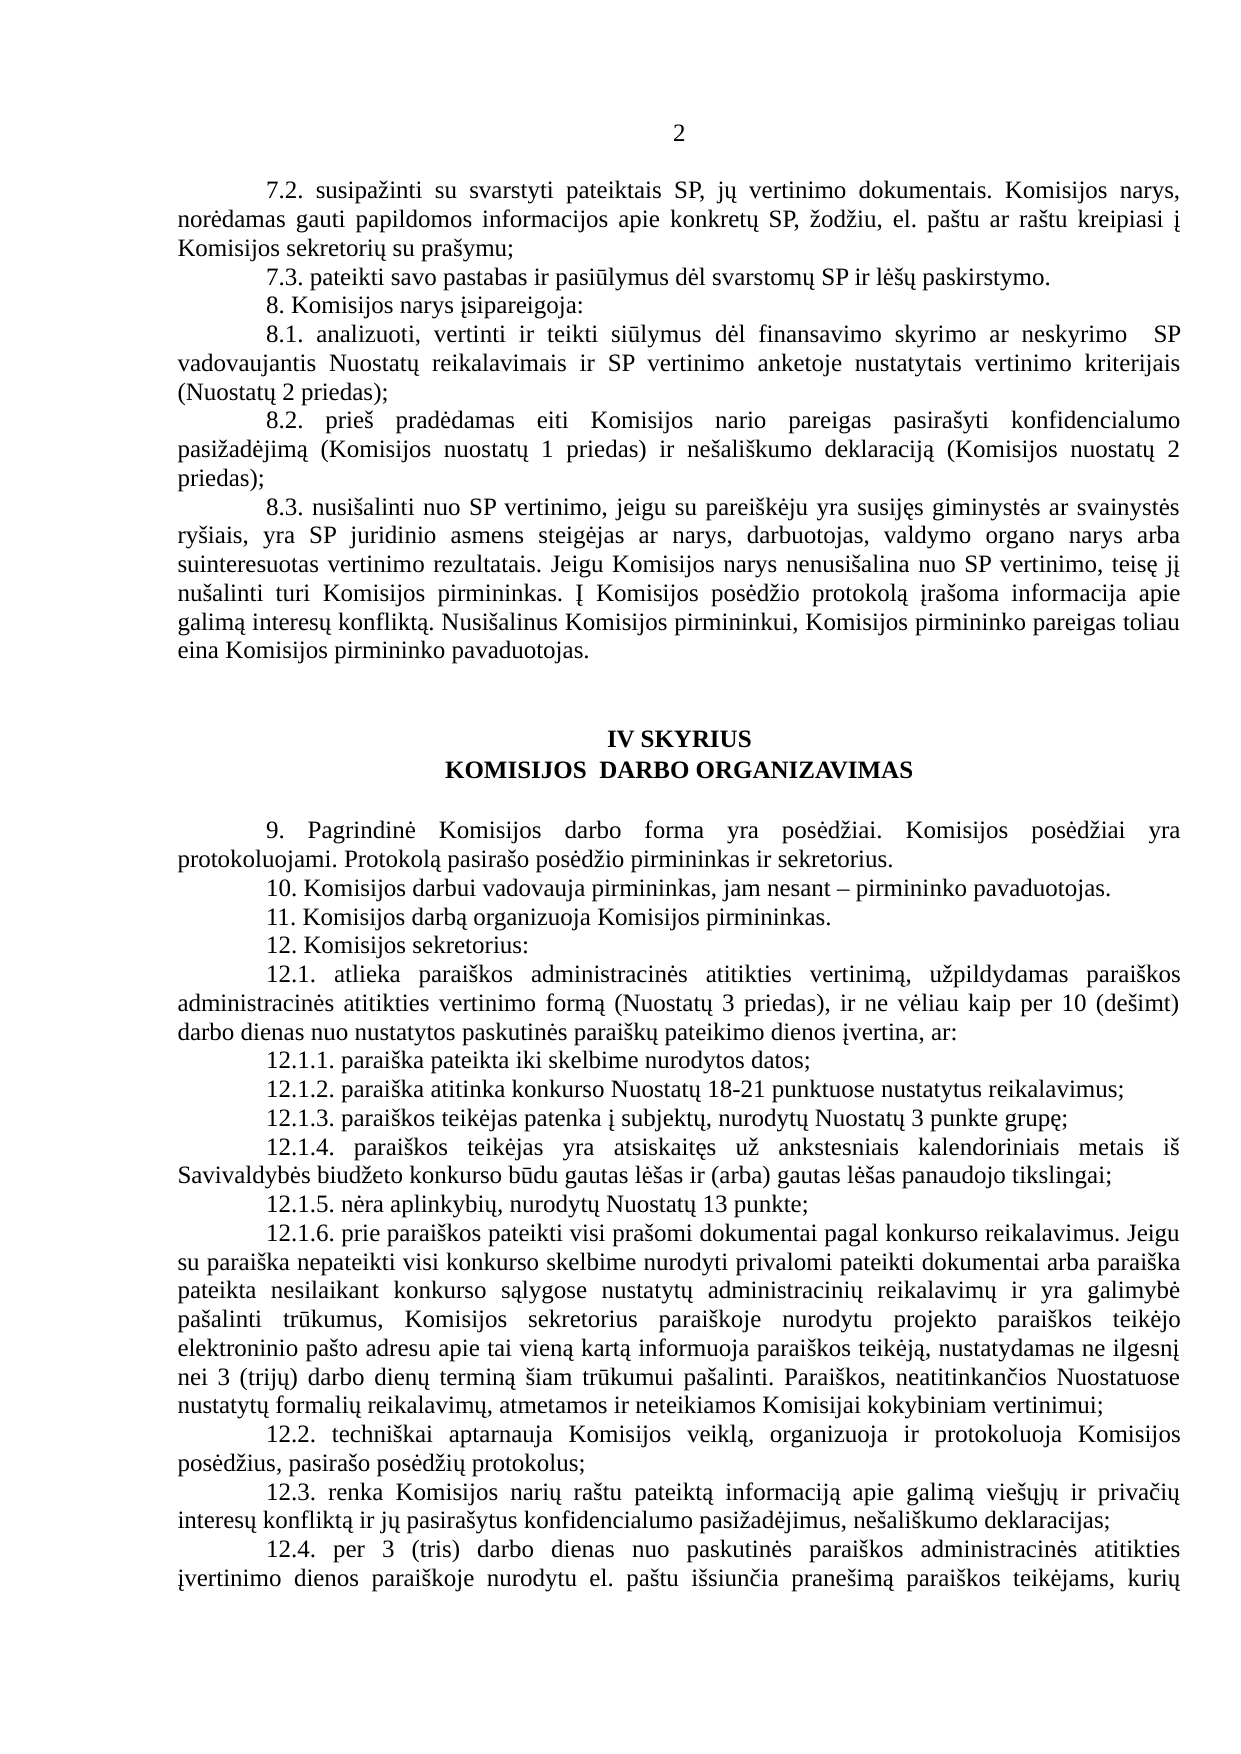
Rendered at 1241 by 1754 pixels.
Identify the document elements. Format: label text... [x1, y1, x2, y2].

text 8. Komisijos narys įsipareigoja: [177, 291, 1181, 319]
text 9. Pagrindinė Komisijos darbo forma yra posėdžiai. Komisijos posėdžiai yra protokoluojami. Protokolą pasirašo posėdžio pirmininkas ir sekretorius. [177, 815, 1181, 873]
text 11. Komisijos darbą organizuoja Komisijos pirmininkas. [177, 902, 1181, 930]
text 12. Komisijos sekretorius: [177, 930, 1181, 959]
text 10. Komisijos darbui vadovauja pirmininkas, jam nesant – pirmininko pavaduotojas. [177, 873, 1181, 902]
text 7.2. susipažinti su svarstyti pateiktais SP, jų vertinimo dokumentais. Komisijos narys, norėdamas gauti papildomos informacijos apie konkretų SP, žodžiu, el. paštu ar raštu kreipiasi į Komisijos sekretorių su prašymu; [177, 176, 1181, 262]
text KOMISIJOS DARBO ORGANIZAVIMAS [177, 755, 1181, 784]
text 12.1.2. paraiška atitinka konkurso Nuostatų 18-21 punktuose nustatytus reikalavimus; [177, 1074, 1181, 1103]
text 12.2. techniškai aptarnauja Komisijos veiklą, organizuoja ir protokoluoja Komisijos posėdžius, pasirašo posėdžių protokolus; [177, 1419, 1181, 1477]
text 12.1.1. paraiška pateikta iki skelbime nurodytos datos; [177, 1045, 1181, 1074]
text 12.1.3. paraiškos teikėjas patenka į subjektų, nurodytų Nuostatų 3 punkte grupę; [177, 1103, 1181, 1132]
text 12.1.6. prie paraiškos pateikti visi prašomi dokumentai pagal konkurso reikalavimus. Jeigu su paraiška nepateikti visi konkurso skelbime nurodyti privalomi pateikti dokumentai arba paraiška pateikta nesilaikant konkurso sąlygose nustatytų administracinių reikalavimų ir yra galimybė pašalinti trūkumus, Komisijos sekretorius paraiškoje nurodytu projekto paraiškos teikėjo elektroninio pašto adresu apie tai vieną kartą informuoja paraiškos teikėją, nustatydamas ne ilgesnį nei 3 (trijų) darbo dienų terminą šiam trūkumui pašalinti. Paraiškos, neatitinkančios Nuostatuose nustatytų formalių reikalavimų, atmetamos ir neteikiamos Komisijai kokybiniam vertinimui; [177, 1218, 1181, 1419]
text IV SKYRIUS [177, 724, 1181, 753]
text 8.1. analizuoti, vertinti ir teikti siūlymus dėl finansavimo skyrimo ar neskyrimo SP vadovaujantis Nuostatų reikalavimais ir SP vertinimo anketoje nustatytais vertinimo kriterijais (Nuostatų 2 priedas); [177, 319, 1181, 406]
text 7.3. pateikti savo pastabas ir pasiūlymus dėl svarstomų SP ir lėšų paskirstymo. [177, 262, 1181, 291]
text 8.3. nusišalinti nuo SP vertinimo, jeigu su pareiškėju yra susijęs giminystės ar svainystės ryšiais, yra SP juridinio asmens steigėjas ar narys, darbuotojas, valdymo organo narys arba suinteresuotas vertinimo rezultatais. Jeigu Komisijos narys nenusišalina nuo SP vertinimo, teisę jį nušalinti turi Komisijos pirmininkas. Į Komisijos posėdžio protokolą įrašoma informacija apie galimą interesų konfliktą. Nusišalinus Komisijos pirmininkui, Komisijos pirmininko pareigas toliau eina Komisijos pirmininko pavaduotojas. [177, 492, 1181, 664]
text 12.1.4. paraiškos teikėjas yra atsiskaitęs už ankstesniais kalendoriniais metais iš Savivaldybės biudžeto konkurso būdu gautas lėšas ir (arba) gautas lėšas panaudojo tikslingai; [177, 1132, 1181, 1189]
text 12.3. renka Komisijos narių raštu pateiktą informaciją apie galimą viešųjų ir privačių interesų konfliktą ir jų pasirašytus konfidencialumo pasižadėjimus, nešališkumo deklaracijas; [177, 1477, 1181, 1534]
text 12.1.5. nėra aplinkybių, nurodytų Nuostatų 13 punkte; [177, 1189, 1181, 1218]
text 12.1. atlieka paraiškos administracinės atitikties vertinimą, užpildydamas paraiškos administracinės atitikties vertinimo formą (Nuostatų 3 priedas), ir ne vėliau kaip per 10 (dešimt) darbo dienas nuo nustatytos paskutinės paraiškų pateikimo dienos įvertina, ar: [177, 959, 1181, 1045]
text 12.4. per 3 (tris) darbo dienas nuo paskutinės paraiškos administracinės atitikties įvertinimo dienos paraiškoje nurodytu el. paštu išsiunčia pranešimą paraiškos teikėjams, kurių [177, 1534, 1181, 1592]
text 8.2. prieš pradėdamas eiti Komisijos nario pareigas pasirašyti konfidencialumo pasižadėjimą (Komisijos nuostatų 1 priedas) ir nešališkumo deklaraciją (Komisijos nuostatų 2 priedas); [177, 406, 1181, 492]
